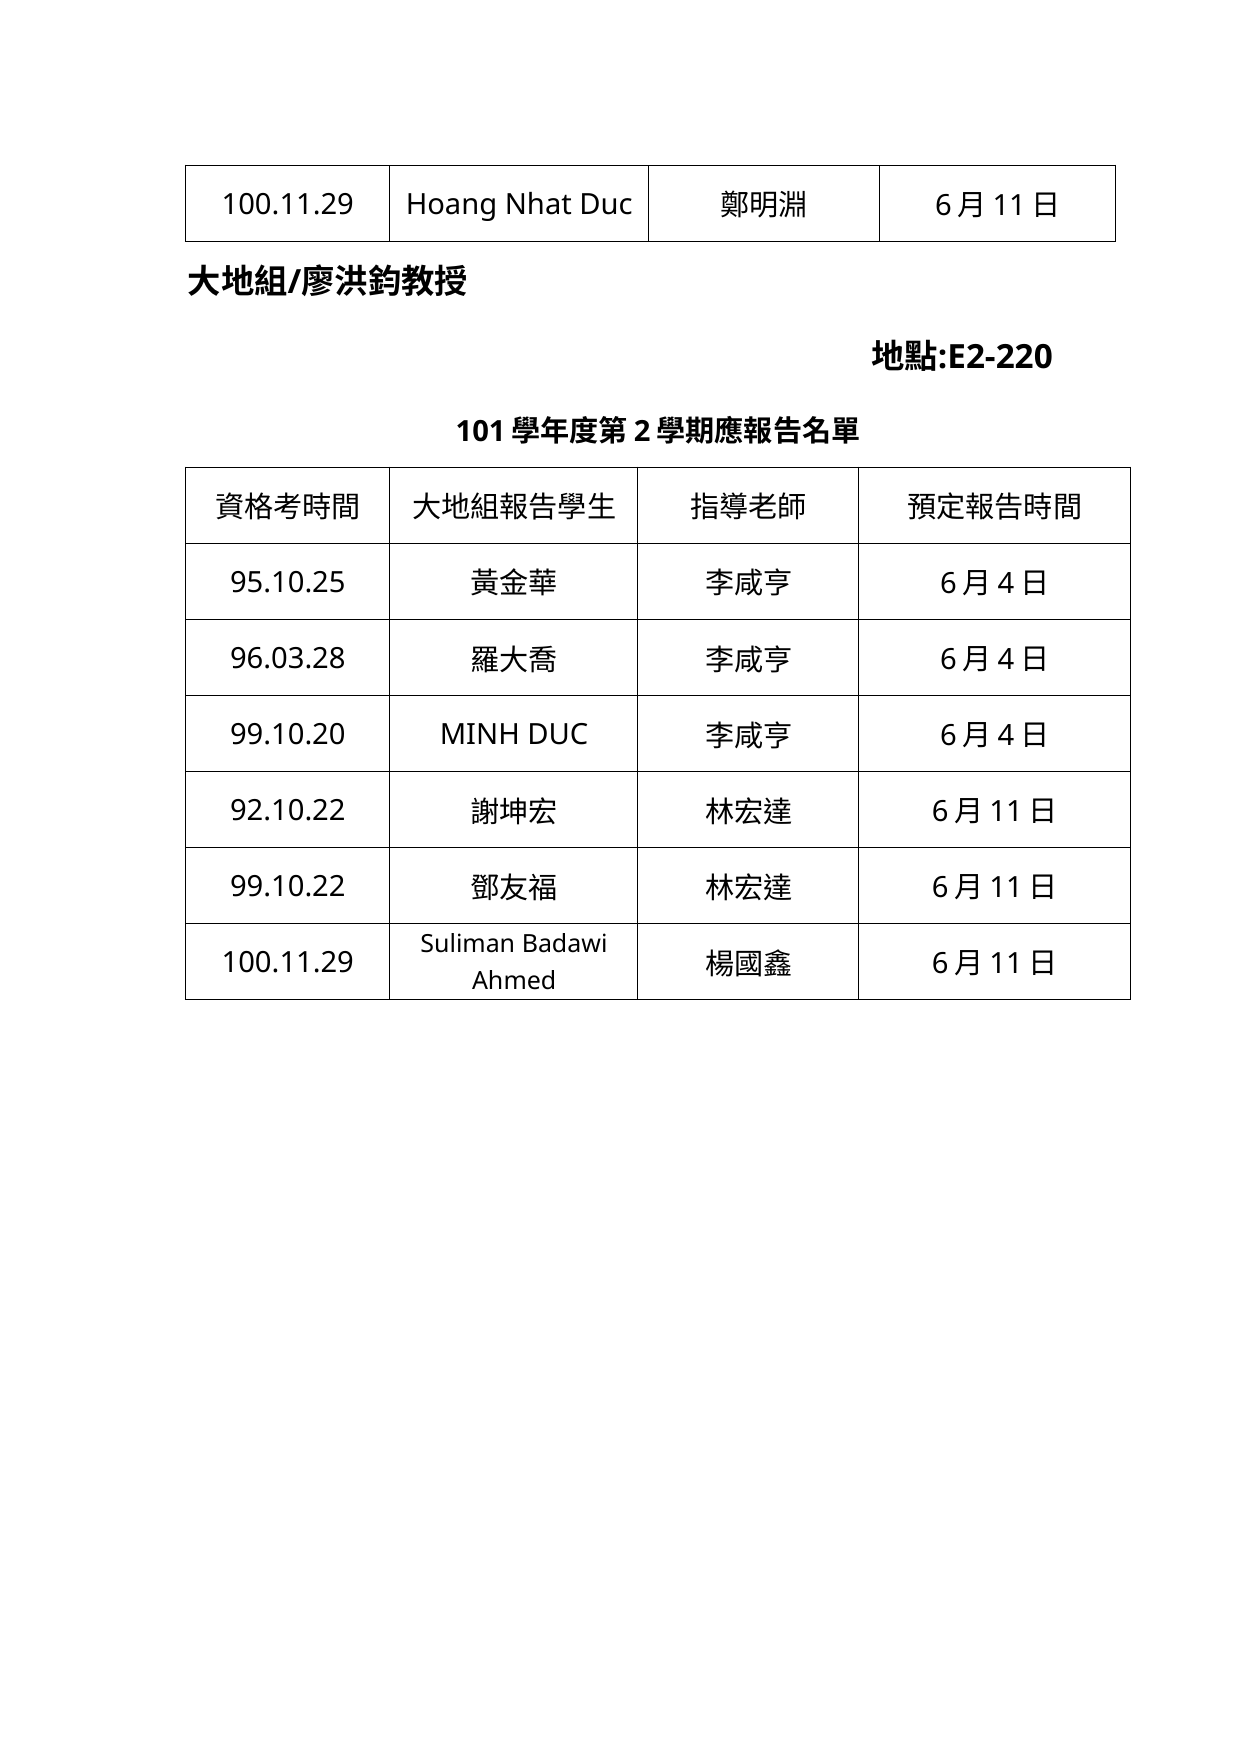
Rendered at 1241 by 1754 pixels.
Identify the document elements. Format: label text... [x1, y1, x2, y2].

table_cell 黃金華 [390, 544, 637, 619]
table_cell 資格考時間 [186, 468, 389, 543]
table_cell 謝坤宏 [390, 772, 637, 847]
table_cell 羅大喬 [390, 620, 637, 695]
table_cell 100.11.29 [186, 166, 389, 241]
table_cell 指導老師 [638, 468, 858, 543]
table_cell 楊國鑫 [638, 924, 858, 999]
table_cell 99.10.22 [186, 848, 389, 923]
table_cell 6月4日 [859, 696, 1130, 771]
table_cell Hoang Nhat Duc [390, 166, 648, 241]
table_cell 林宏達 [638, 772, 858, 847]
table_cell 大地組報告學生 [390, 468, 637, 543]
table_cell Suliman Badawi Ahmed [390, 924, 637, 999]
table_cell 6月11日 [880, 166, 1115, 241]
table_cell 6月11日 [859, 924, 1130, 999]
table_cell 李咸亨 [638, 696, 858, 771]
table_cell 李咸亨 [638, 544, 858, 619]
text 大地組/廖洪鈞教授 [187, 242, 1053, 317]
table_cell 100.11.29 [186, 924, 389, 999]
table_cell MINH DUC [390, 696, 637, 771]
table_cell 95.10.25 [186, 544, 389, 619]
text 地點:E2-220 [187, 317, 1053, 392]
table_cell 林宏達 [638, 848, 858, 923]
table_cell 92.10.22 [186, 772, 389, 847]
table_header 101學年度第2學期應報告名單 [185, 392, 1130, 467]
table_cell 鄧友福 [390, 848, 637, 923]
table_cell 6月11日 [859, 772, 1130, 847]
table_cell 6月4日 [859, 544, 1130, 619]
table_cell 6月11日 [859, 848, 1130, 923]
table_cell 99.10.20 [186, 696, 389, 771]
table_cell 6月4日 [859, 620, 1130, 695]
table_cell 鄭明淵 [649, 166, 879, 241]
table_cell 李咸亨 [638, 620, 858, 695]
table_cell 96.03.28 [186, 620, 389, 695]
table_cell 預定報告時間 [859, 468, 1130, 543]
